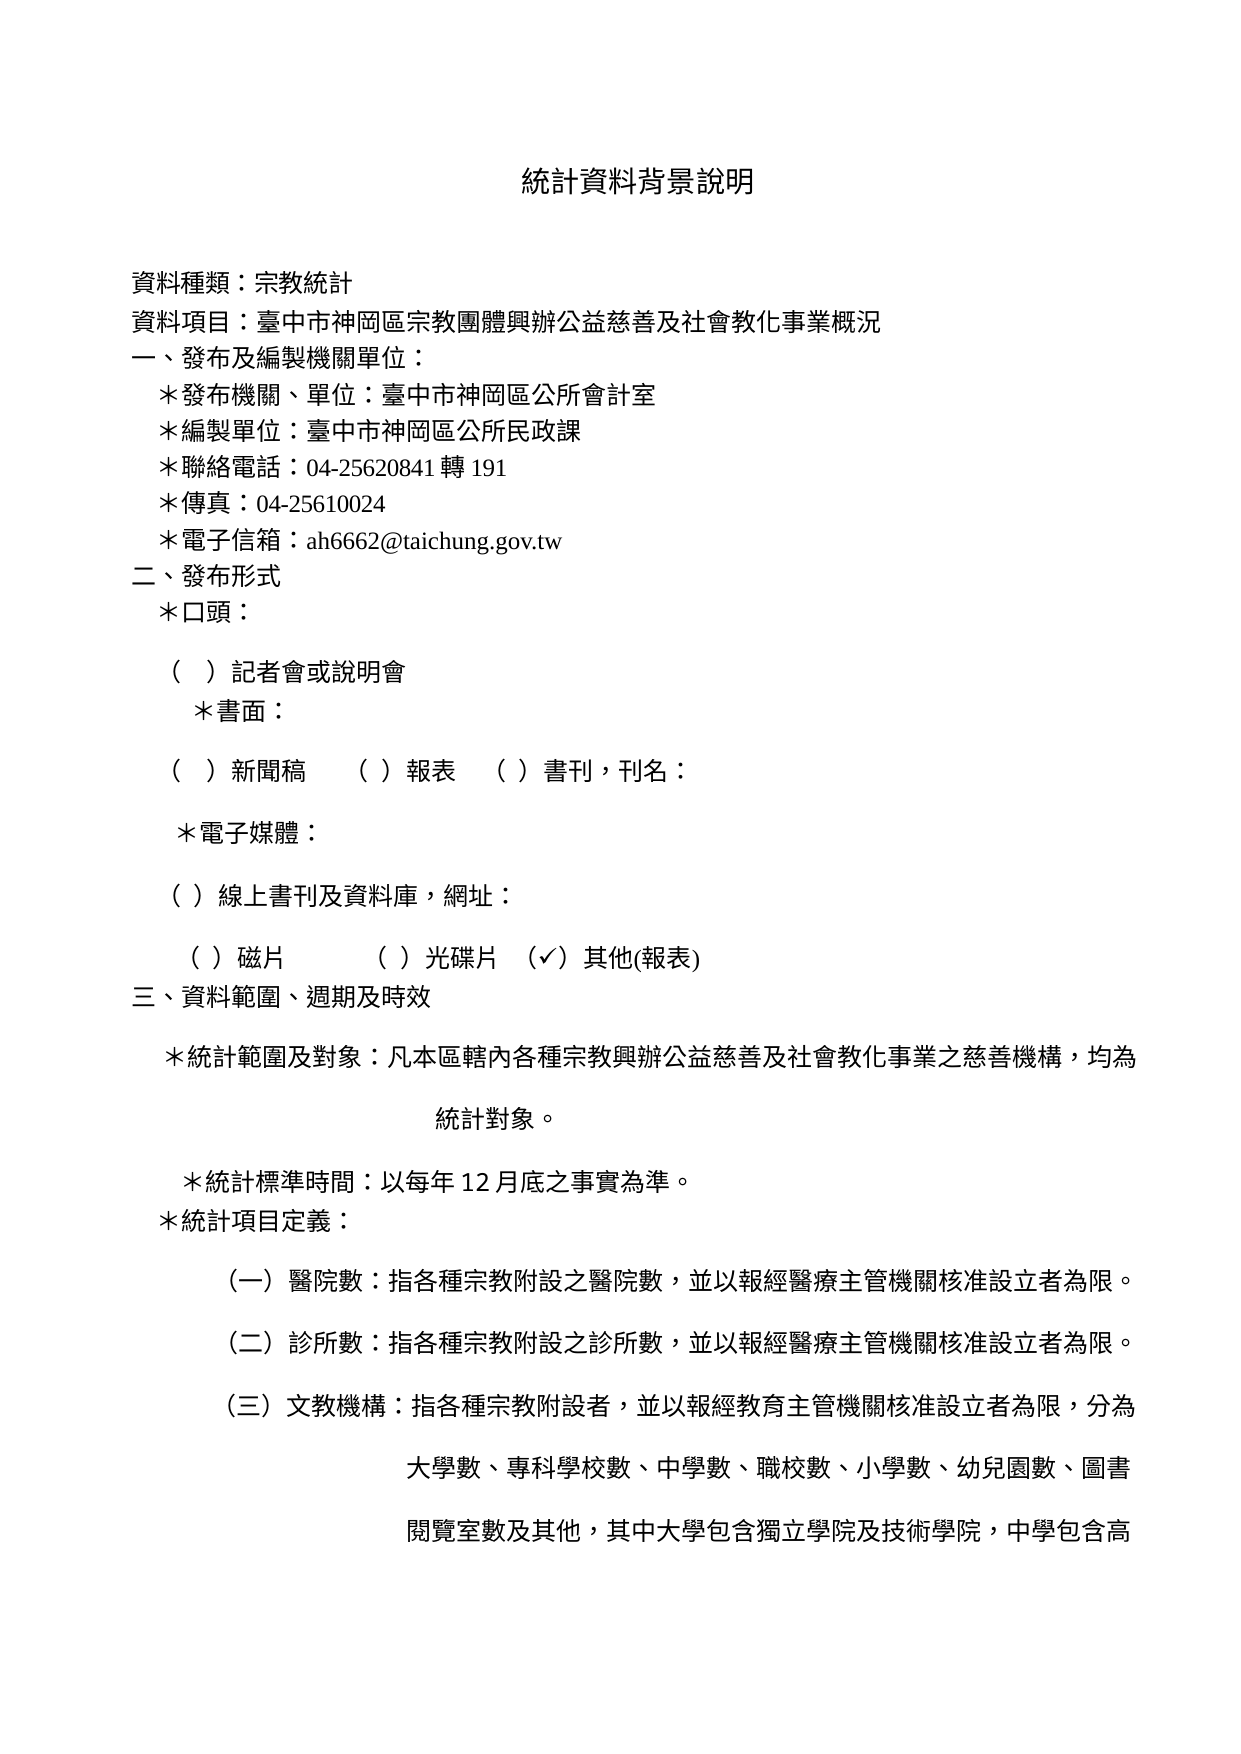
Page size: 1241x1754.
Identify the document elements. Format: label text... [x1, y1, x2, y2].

text 三、資料範圍、週期及時效 [131, 978, 1144, 1014]
text 統計資料背景說明 [131, 158, 1144, 201]
text （ ）新聞稿 （ ）報表 （ ）書刊，刊名： [131, 728, 1144, 790]
text ＊口頭： [131, 593, 1144, 629]
text （一）醫院數：指各種宗教附設之醫院數，並以報經醫療主管機關核准設立者為限。 [184, 1238, 1144, 1300]
text 統計對象。 [150, 1076, 1144, 1139]
text ＊統計標準時間：以每年12月底之事實為準。 [150, 1139, 1144, 1201]
text ＊書面： [131, 691, 1144, 728]
text ＊傳真：04-25610024 [131, 484, 1144, 520]
text （ ）線上書刊及資料庫，網址： [131, 853, 1144, 915]
text ＊發布機關、單位：臺中市神岡區公所會計室 [131, 375, 1144, 411]
text ＊電子信箱：ah6662@taichung.gov.tw [131, 520, 1144, 556]
text 一、發布及編製機關單位： [131, 339, 1144, 375]
text 資料項目：臺中市神岡區宗教團體興辦公益慈善及社會教化事業概況 [131, 303, 1144, 339]
text 大學數、專科學校數、中學數、職校數、小學數、幼兒園數、圖書閱覽室數及其他，其中大學包含獨立學院及技術學院，中學包含高 [406, 1425, 1144, 1550]
text 二、發布形式 [131, 556, 1144, 593]
text ＊統計項目定義： [131, 1201, 1144, 1238]
text （ ）磁片 （ ）光碟片 （）其他(報表) [131, 915, 1178, 978]
text ＊聯絡電話：04-25620841轉191 [131, 448, 1144, 484]
text ＊統計範圍及對象：凡本區轄內各種宗教興辦公益慈善及社會教化事業之慈善機構，均為 [150, 1014, 1144, 1076]
text ＊電子媒體： [162, 790, 1144, 853]
text ＊編製單位：臺中市神岡區公所民政課 [131, 411, 1144, 448]
text 資料種類：宗教統計 [131, 240, 1144, 303]
text （二）診所數：指各種宗教附設之診所數，並以報經醫療主管機關核准設立者為限。 [184, 1300, 1144, 1363]
text （ ）記者會或說明會 [131, 629, 1144, 691]
text （三）文教機構：指各種宗教附設者，並以報經教育主管機關核准設立者為限，分為 [184, 1363, 1144, 1425]
